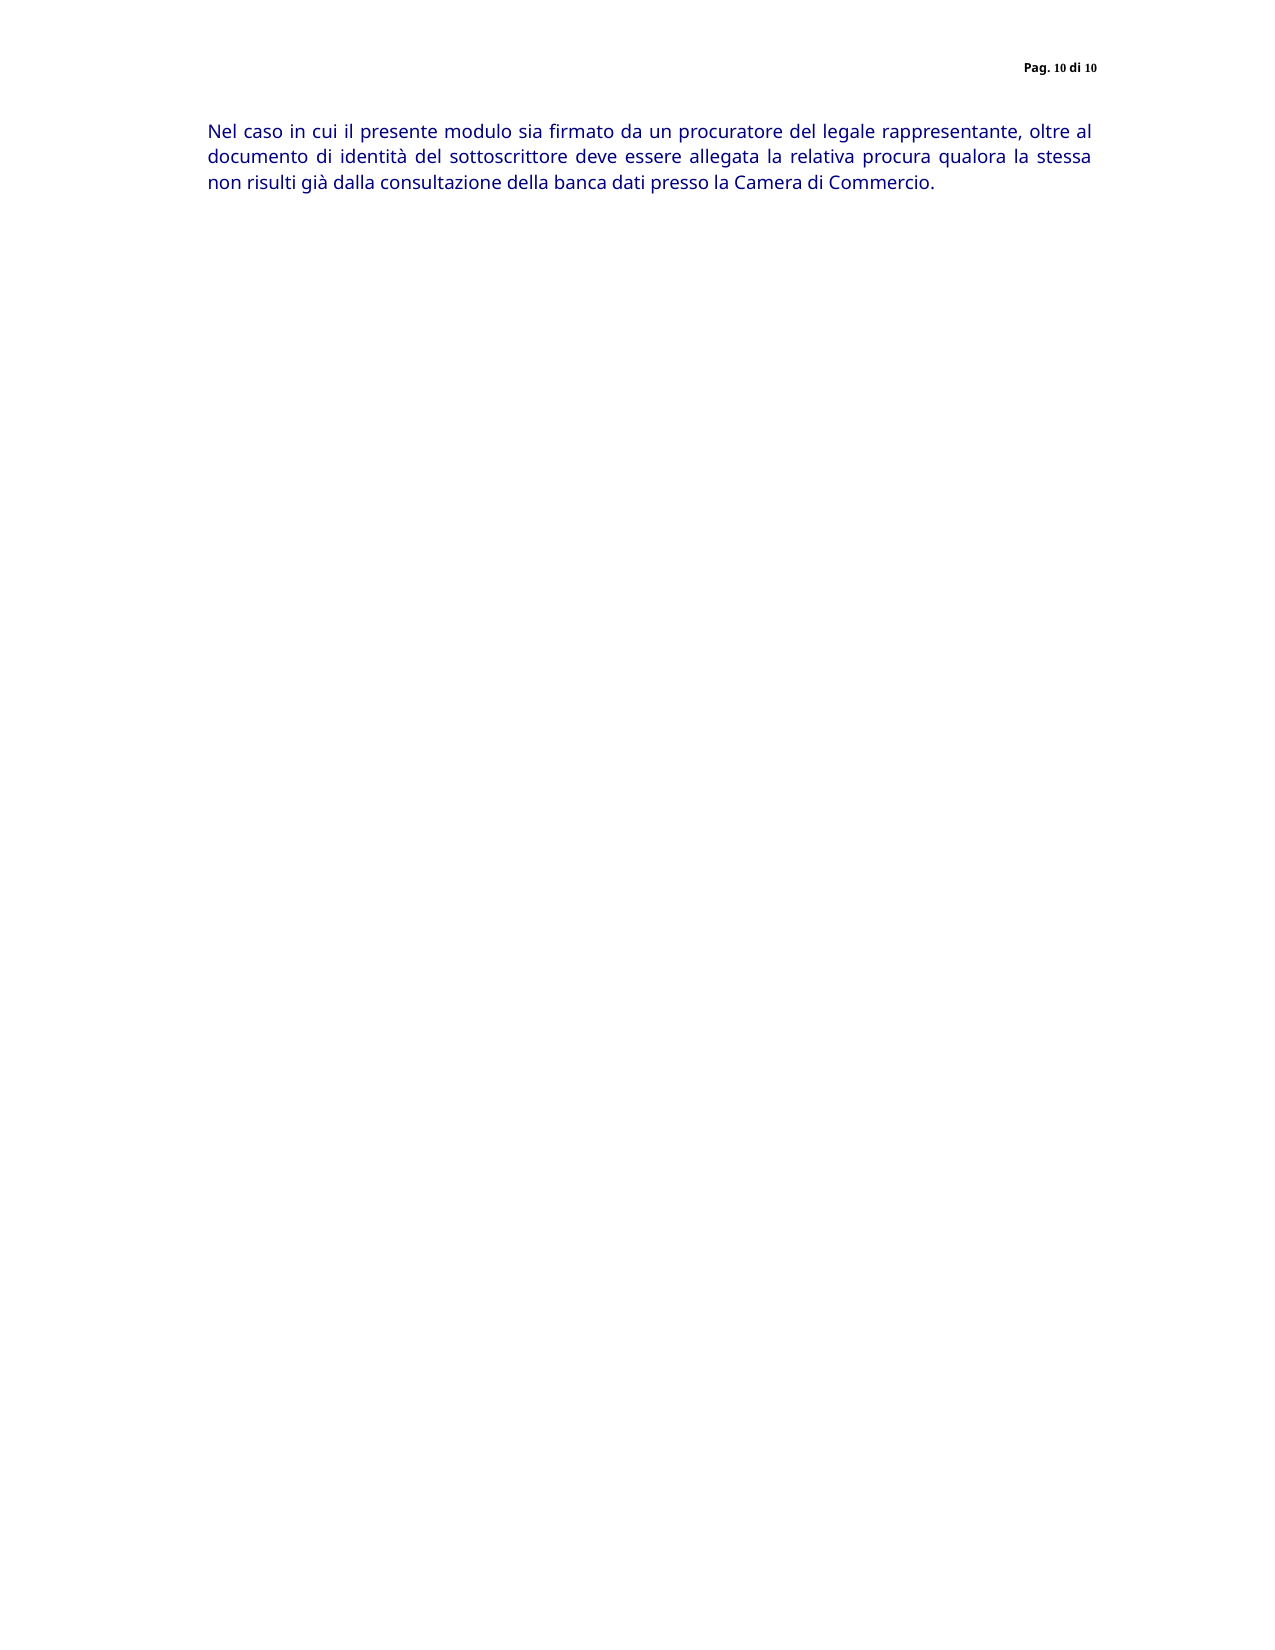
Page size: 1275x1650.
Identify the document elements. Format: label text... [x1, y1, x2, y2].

text Nel caso in cui il presente modulo sia firmato da un procuratore del legale rappresentante, oltre al documento di identità del sottoscrittore deve essere allegata la relativa procura qualora la stessa non risulti già dalla consultazione della banca dati presso la Camera di Commercio. [207, 118, 1093, 195]
